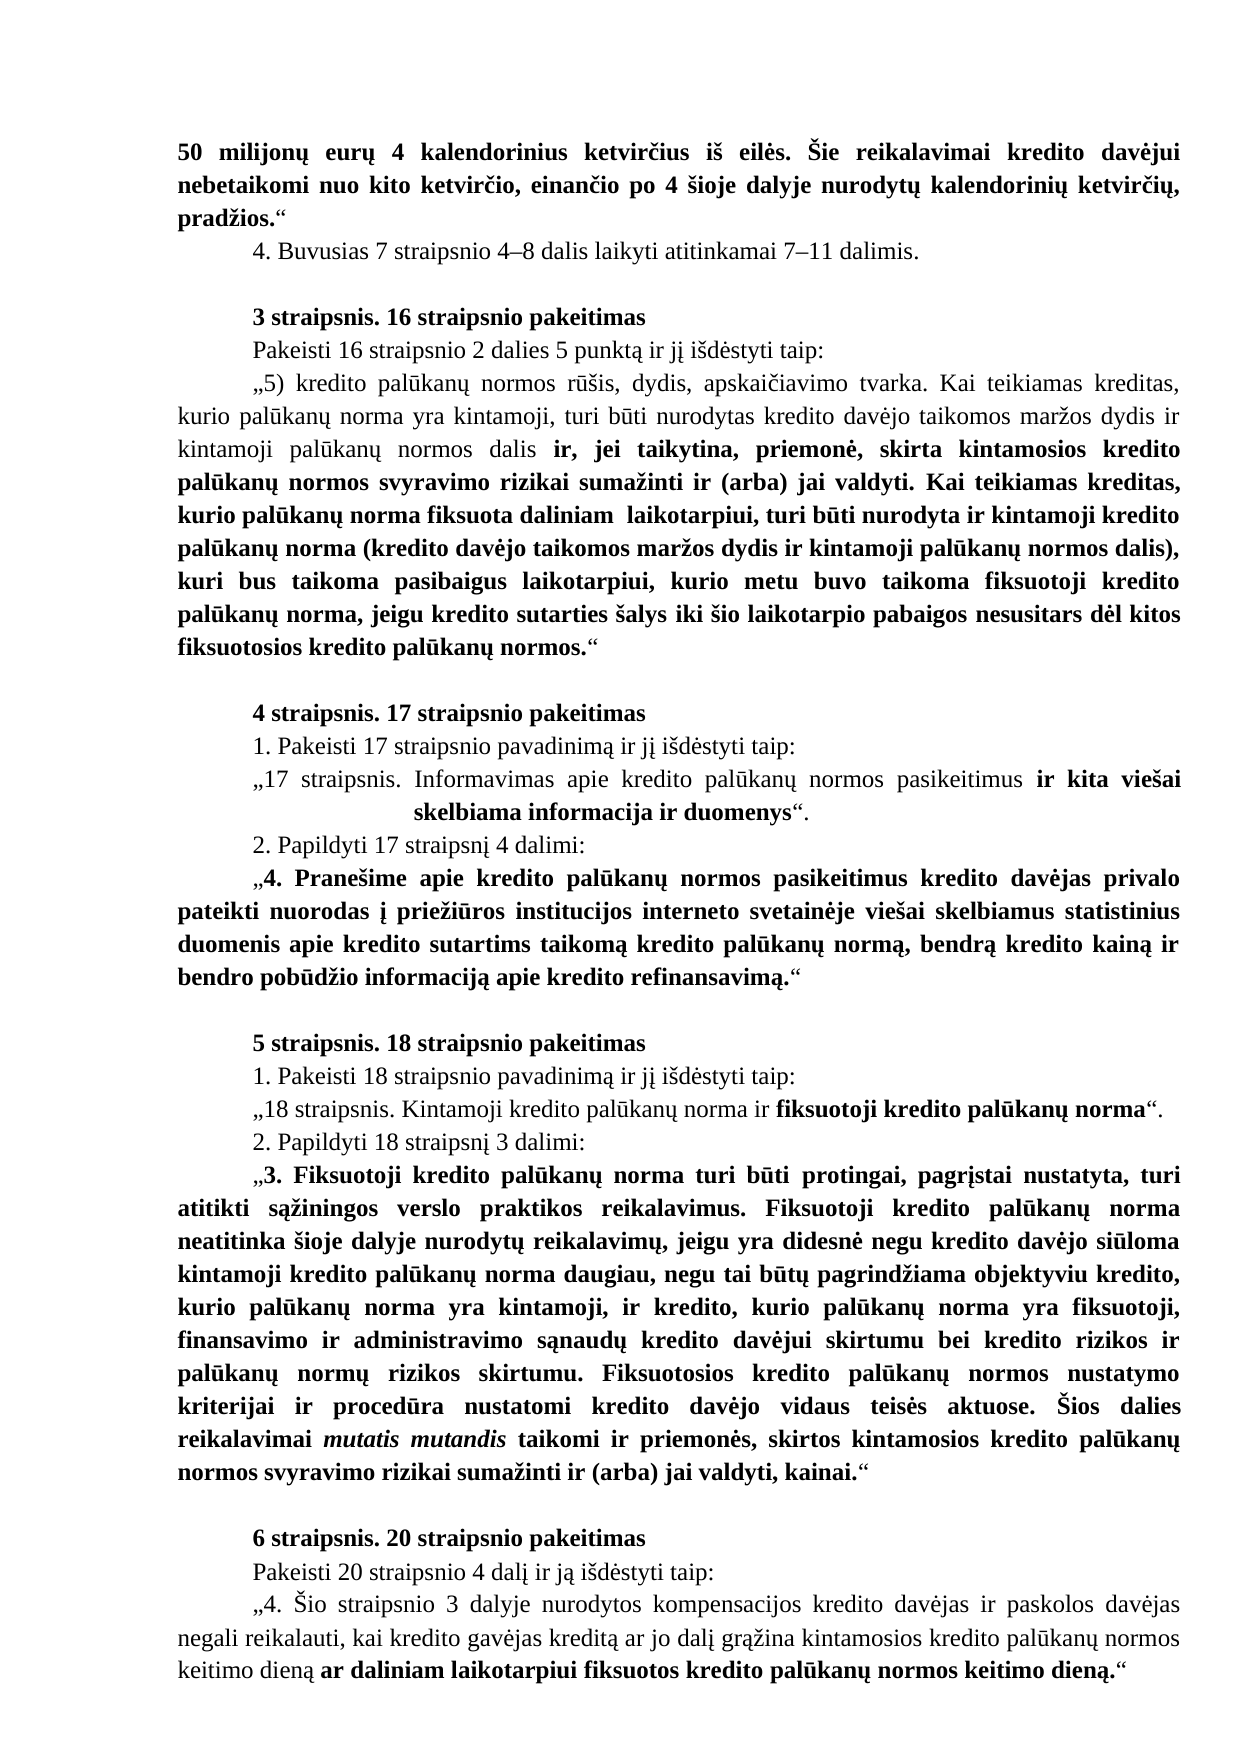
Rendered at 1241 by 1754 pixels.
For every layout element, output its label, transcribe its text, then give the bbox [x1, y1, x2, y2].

text 50 milijonų eurų 4 kalendorinius ketvirčius iš eilės. Šie reikalavimai kredito davėjui nebetaikomi nuo kito ketvirčio, einančio po 4 šioje dalyje nurodytų kalendorinių ketvirčių, pradžios.“ [177, 137, 1181, 231]
text Pakeisti 16 straipsnio 2 dalies 5 punktą ir jį išdėstyti taip: [177, 335, 1181, 363]
text 2. Papildyti 17 straipsnį 4 dalimi: [177, 830, 1181, 859]
text 3 straipsnis. 16 straipsnio pakeitimas [177, 302, 1181, 331]
text 2. Papildyti 18 straipsnį 3 dalimi: [177, 1127, 1181, 1156]
text 4 straipsnis. 17 straipsnio pakeitimas [177, 698, 1181, 727]
text „3. Fiksuotoji kredito palūkanų norma turi būti protingai, pagrįstai nustatyta, turi atitikti sąžiningos verslo praktikos reikalavimus. Fiksuotoji kredito palūkanų norma neatitinka šioje dalyje nurodytų reikalavimų, jeigu yra didesnė negu kredito davėjo siūloma kintamoji kredito palūkanų norma daugiau, negu tai būtų pagrindžiama objektyviu kredito, kurio palūkanų norma yra kintamoji, ir kredito, kurio palūkanų norma yra fiksuotoji, finansavimo ir administravimo sąnaudų kredito davėjui skirtumu bei kredito rizikos ir palūkanų normų rizikos skirtumu. Fiksuotosios kredito palūkanų normos nustatymo kriterijai ir procedūra nustatomi kredito davėjo vidaus teisės aktuose. Šios dalies reikalavimai mutatis mutandis taikomi ir priemonės, skirtos kintamosios kredito palūkanų normos svyravimo rizikai sumažinti ir (arba) jai valdyti, kainai.“ [177, 1160, 1181, 1486]
text 5 straipsnis. 18 straipsnio pakeitimas [177, 1028, 1181, 1057]
text „18 straipsnis. Kintamoji kredito palūkanų norma ir fiksuotoji kredito palūkanų norma“. [177, 1094, 1181, 1123]
text 4. Buvusias 7 straipsnio 4–8 dalis laikyti atitinkamai 7–11 dalimis. [177, 236, 1181, 264]
text 6 straipsnis. 20 straipsnio pakeitimas [177, 1523, 1181, 1552]
text 1. Pakeisti 18 straipsnio pavadinimą ir jį išdėstyti taip: [177, 1061, 1181, 1090]
text „17 straipsnis. Informavimas apie kredito palūkanų normos pasikeitimus ir kita viešai skelbiama informacija ir duomenys“. [252, 764, 1181, 826]
text „4. Šio straipsnio 3 dalyje nurodytos kompensacijos kredito davėjas ir paskolos davėjas negali reikalauti, kai kredito gavėjas kreditą ar jo dalį grąžina kintamosios kredito palūkanų normos keitimo dieną ar daliniam laikotarpiui fiksuotos kredito palūkanų normos keitimo dieną.“ [177, 1589, 1181, 1684]
text 1. Pakeisti 17 straipsnio pavadinimą ir jį išdėstyti taip: [177, 731, 1181, 760]
text „5) kredito palūkanų normos rūšis, dydis, apskaičiavimo tvarka. Kai teikiamas kreditas, kurio palūkanų norma yra kintamoji, turi būti nurodytas kredito davėjo taikomos maržos dydis ir kintamoji palūkanų normos dalis ir, jei taikytina, priemonė, skirta kintamosios kredito palūkanų normos svyravimo rizikai sumažinti ir (arba) jai valdyti. Kai teikiamas kreditas, kurio palūkanų norma fiksuota daliniam laikotarpiui, turi būti nurodyta ir kintamoji kredito palūkanų norma (kredito davėjo taikomos maržos dydis ir kintamoji palūkanų normos dalis), kuri bus taikoma pasibaigus laikotarpiui, kurio metu buvo taikoma fiksuotoji kredito palūkanų norma, jeigu kredito sutarties šalys iki šio laikotarpio pabaigos nesusitars dėl kitos fiksuotosios kredito palūkanų normos.“ [177, 368, 1181, 661]
text „4. Pranešime apie kredito palūkanų normos pasikeitimus kredito davėjas privalo pateikti nuorodas į priežiūros institucijos interneto svetainėje viešai skelbiamus statistinius duomenis apie kredito sutartims taikomą kredito palūkanų normą, bendrą kredito kainą ir bendro pobūdžio informaciją apie kredito refinansavimą.“ [177, 863, 1181, 991]
text Pakeisti 20 straipsnio 4 dalį ir ją išdėstyti taip: [177, 1557, 1181, 1585]
